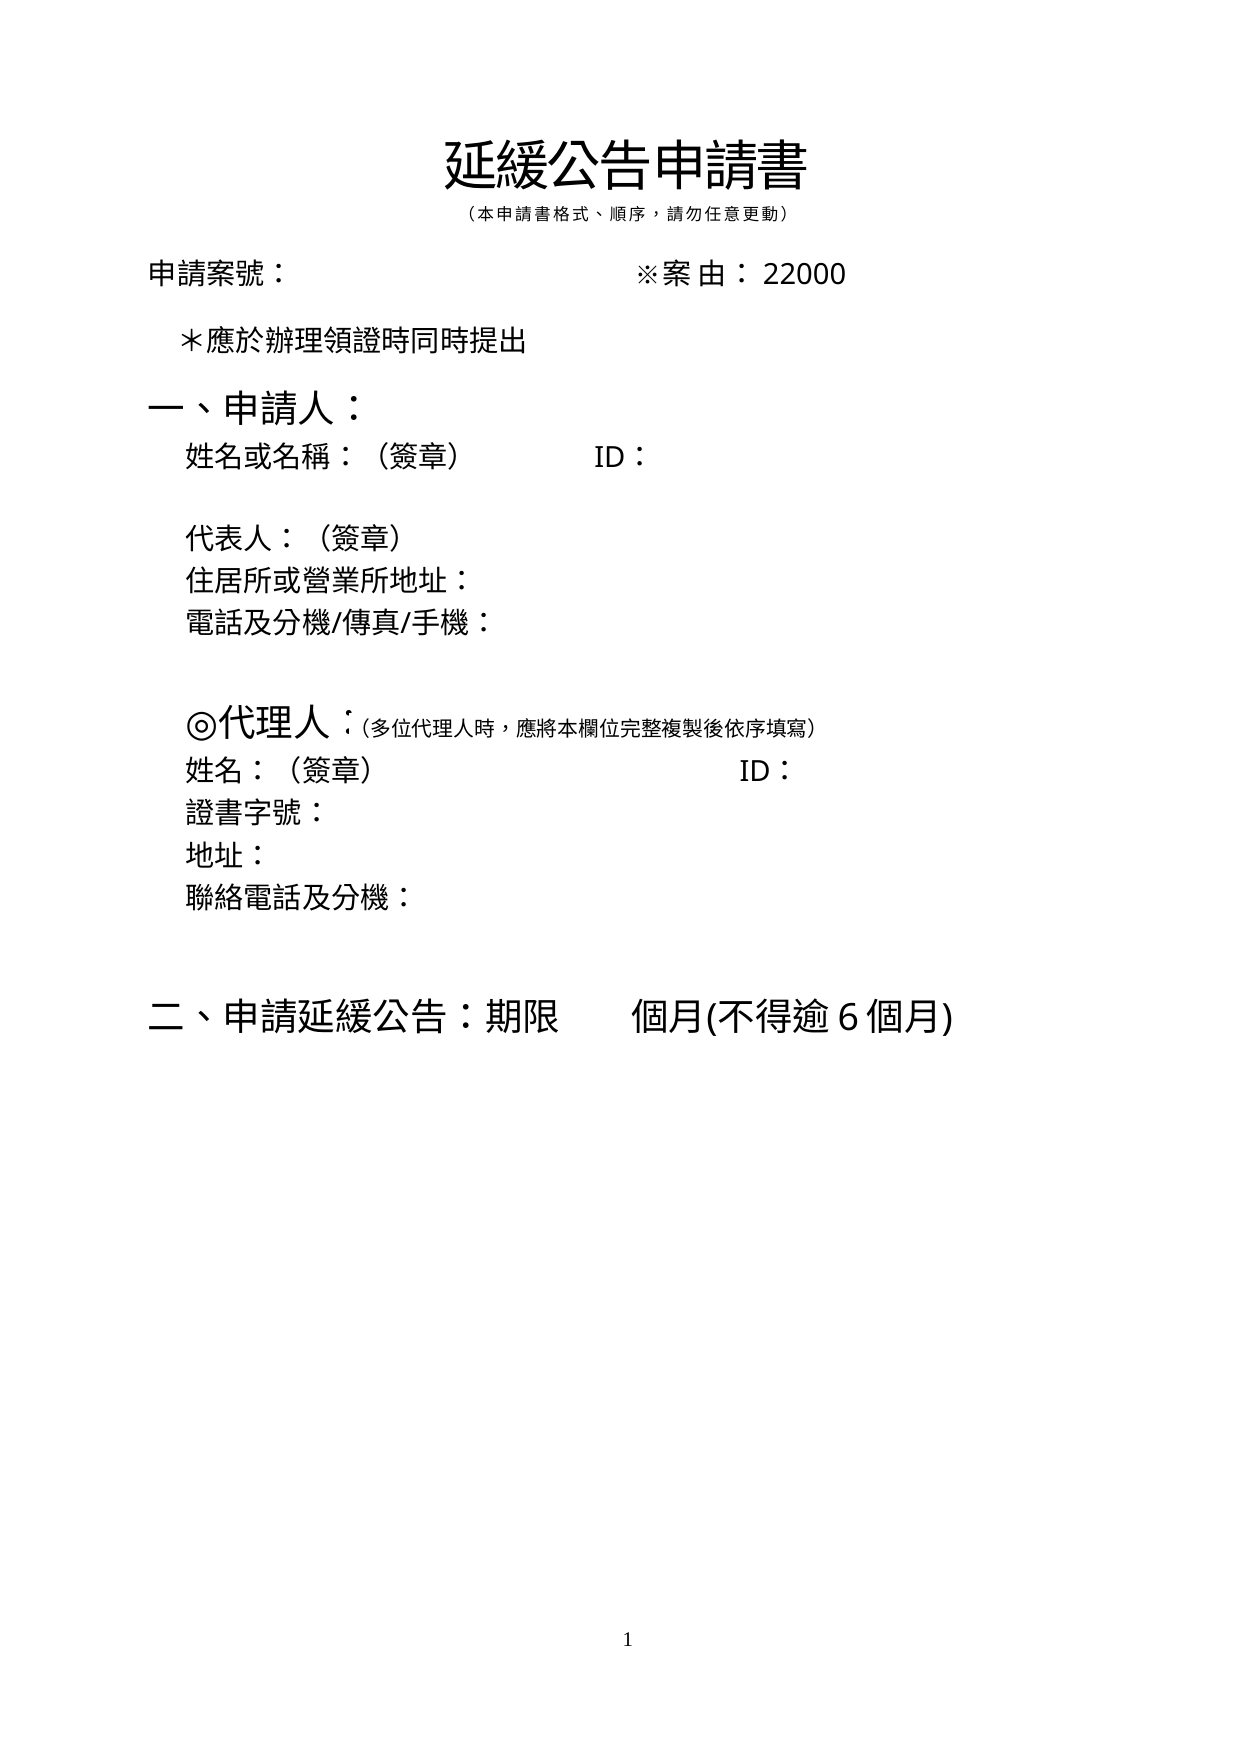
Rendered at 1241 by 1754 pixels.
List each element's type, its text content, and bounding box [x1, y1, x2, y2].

text 地址： [185, 832, 1107, 875]
text 姓名：（簽章） ID： [185, 748, 1107, 790]
text 姓名或名稱：（簽章） ID： [185, 433, 1107, 476]
text 電話及分機/傳真/手機： [185, 600, 1107, 642]
text 聯絡電話及分機： [185, 875, 1107, 917]
text 延緩公告申請書 [148, 123, 1107, 201]
text 二、申請延緩公告：期限 個月(不得逾6個月) [147, 987, 1107, 1041]
text ＊應於辦理領證時同時提出 [148, 318, 1107, 360]
text 申請案號： ※案 由： 22000 [148, 250, 1107, 293]
text 一、申請人： [148, 379, 1107, 433]
text 證書字號： [185, 790, 1107, 832]
text 住居所或營業所地址： [185, 557, 1107, 600]
text （本申請書格式、順序，請勿任意更動） [148, 201, 1107, 225]
text 代表人：（簽章） [185, 515, 1107, 557]
text ◎代理人：（多位代理人時，應將本欄位完整複製後依序填寫） [148, 693, 1107, 748]
